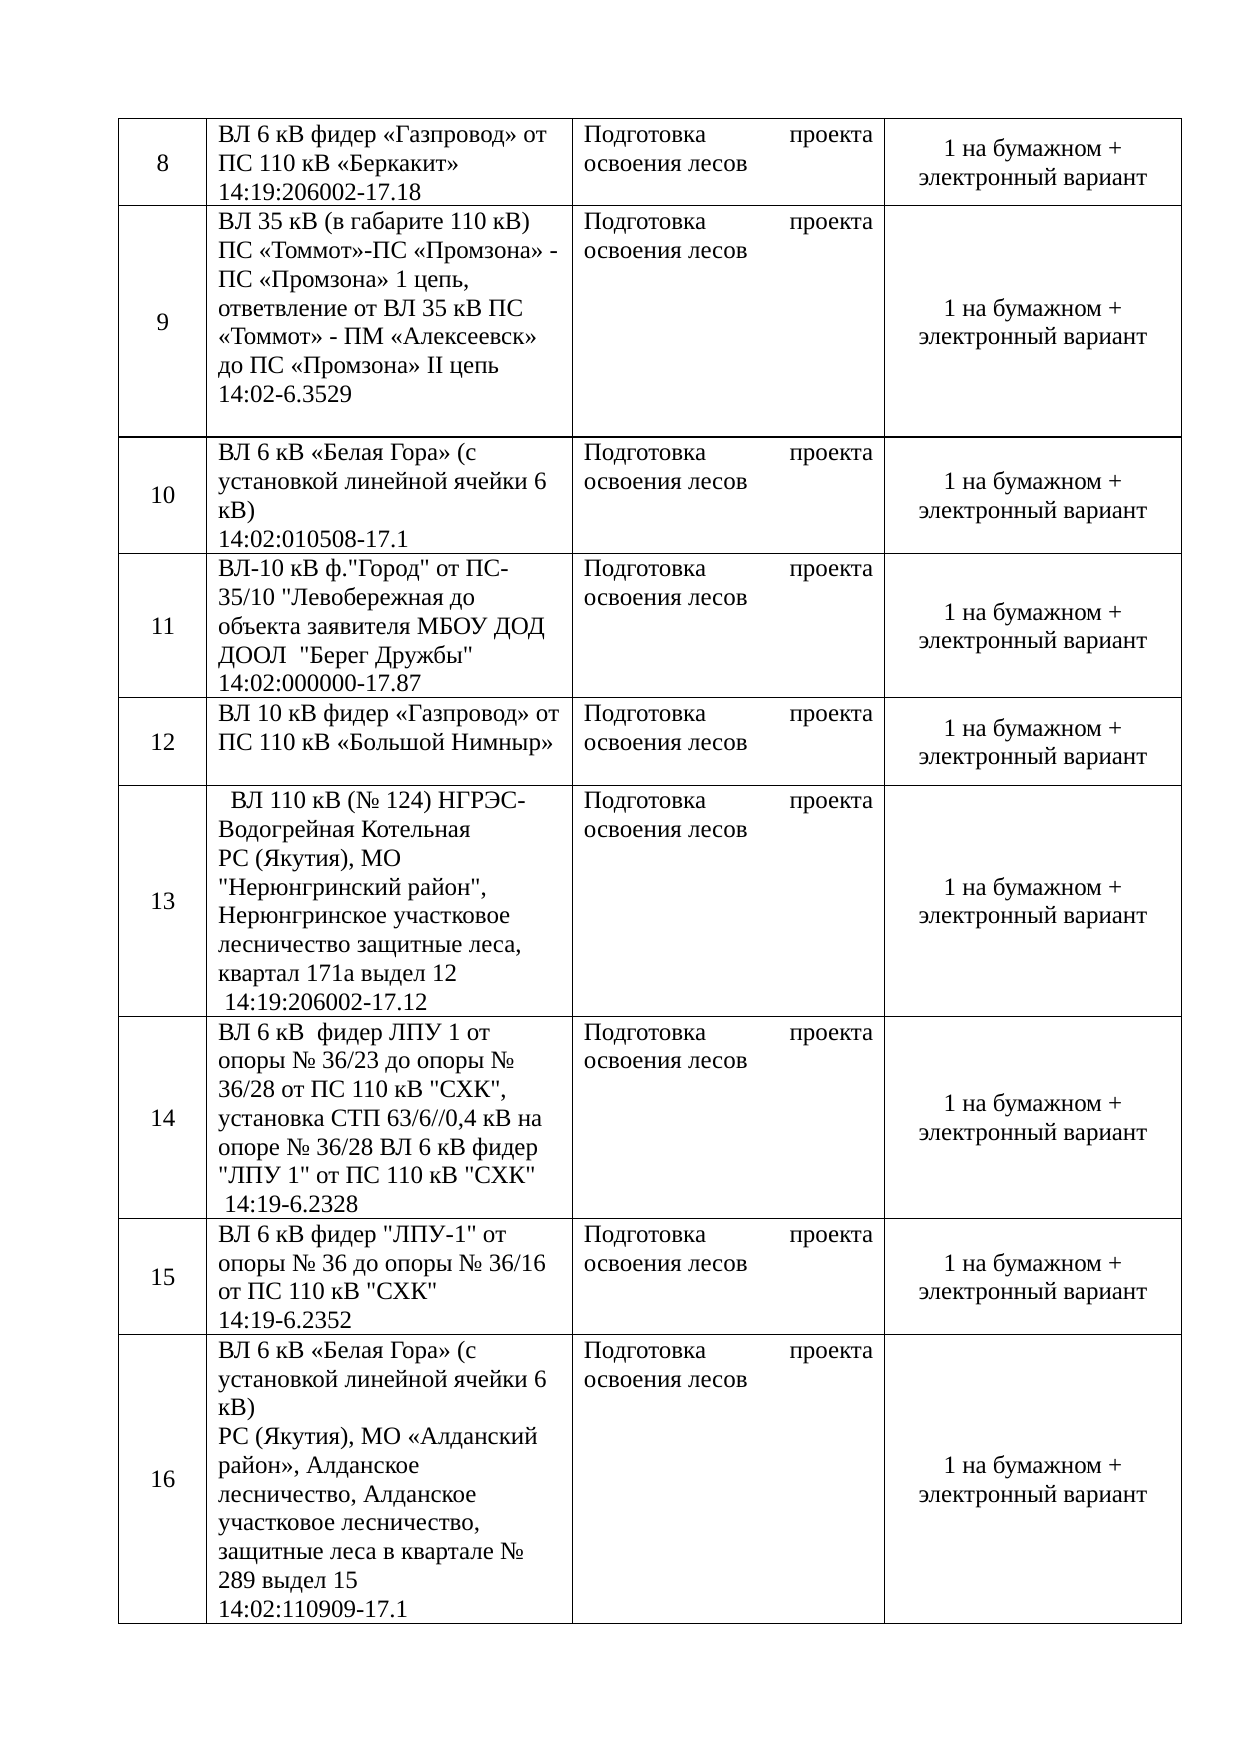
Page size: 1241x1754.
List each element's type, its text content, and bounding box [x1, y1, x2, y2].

table_cell Подготовка проекта освоения лесов [573, 1335, 884, 1622]
table_cell 11 [119, 554, 206, 697]
table_cell ВЛ 35 кВ (в габарите 110 кВ) ПС «Томмот»-ПС «Промзона» - ПС «Промзона» 1 цепь, ответвление от ВЛ 35 кВ ПС «Томмот» - ПМ «Алексеевск» до ПС «Промзона» II цепь 14:02-6.3529 [207, 206, 572, 436]
table_cell Подготовка проекта освоения лесов [573, 119, 884, 205]
table_cell 9 [119, 206, 206, 436]
table_cell Подготовка проекта освоения лесов [573, 554, 884, 697]
table_cell 1 на бумажном + электронный вариант [885, 1219, 1181, 1334]
table_cell 1 на бумажном + электронный вариант [885, 438, 1181, 552]
table_cell ВЛ 6 кВ фидер «Газпровод» от ПС 110 кВ «Беркакит» 14:19:206002-17.18 [207, 119, 572, 205]
table_cell Подготовка проекта освоения лесов [573, 206, 884, 436]
table_cell ВЛ 110 кВ (№ 124) НГРЭС-Водогрейная Котельная РС (Якутия), МО "Нерюнгринский район", Нерюнгринское участковое лесничество защитные леса, квартал 171а выдел 12 14:19:206002-17.12 [207, 786, 572, 1016]
table_cell ВЛ 6 кВ фидер ЛПУ 1 от опоры № 36/23 до опоры № 36/28 от ПС 110 кВ "СХК", установка СТП 63/6//0,4 кВ на опоре № 36/28 ВЛ 6 кВ фидер "ЛПУ 1" от ПС 110 кВ "СХК" 14:19-6.2328 [207, 1017, 572, 1218]
table_cell 1 на бумажном + электронный вариант [885, 206, 1181, 436]
table_cell Подготовка проекта освоения лесов [573, 698, 884, 784]
table_cell Подготовка проекта освоения лесов [573, 1219, 884, 1334]
table_cell 1 на бумажном + электронный вариант [885, 1017, 1181, 1218]
table_cell ВЛ 6 кВ фидер "ЛПУ-1" от опоры № 36 до опоры № 36/16 от ПС 110 кВ "СХК" 14:19-6.2352 [207, 1219, 572, 1334]
table_cell 12 [119, 698, 206, 784]
table_cell 1 на бумажном + электронный вариант [885, 119, 1181, 205]
table_cell 1 на бумажном + электронный вариант [885, 554, 1181, 697]
table_cell 1 на бумажном + электронный вариант [885, 786, 1181, 1016]
table_cell 8 [119, 119, 206, 205]
table_cell 13 [119, 786, 206, 1016]
table_cell ВЛ 6 кВ «Белая Гора» (с установкой линейной ячейки 6 кВ) РС (Якутия), МО «Алданский район», Алданское лесничество, Алданское участковое лесничество, защитные леса в квартале № 289 выдел 15 14:02:110909-17.1 [207, 1335, 572, 1622]
table_cell 16 [119, 1335, 206, 1622]
table_cell 10 [119, 438, 206, 552]
table_cell ВЛ 10 кВ фидер «Газпровод» от ПС 110 кВ «Большой Нимныр» [207, 698, 572, 784]
table_cell Подготовка проекта освоения лесов [573, 1017, 884, 1218]
table_cell 14 [119, 1017, 206, 1218]
table_cell Подготовка проекта освоения лесов [573, 786, 884, 1016]
table_cell ВЛ 6 кВ «Белая Гора» (с установкой линейной ячейки 6 кВ) 14:02:010508-17.1 [207, 438, 572, 552]
table_cell Подготовка проекта освоения лесов [573, 438, 884, 552]
table_cell ВЛ-10 кВ ф."Город" от ПС-35/10 "Левобережная до объекта заявителя МБОУ ДОД ДООЛ "Берег Дружбы" 14:02:000000-17.87 [207, 554, 572, 697]
table_cell 15 [119, 1219, 206, 1334]
table_cell 1 на бумажном + электронный вариант [885, 698, 1181, 784]
table_cell 1 на бумажном + электронный вариант [885, 1335, 1181, 1622]
